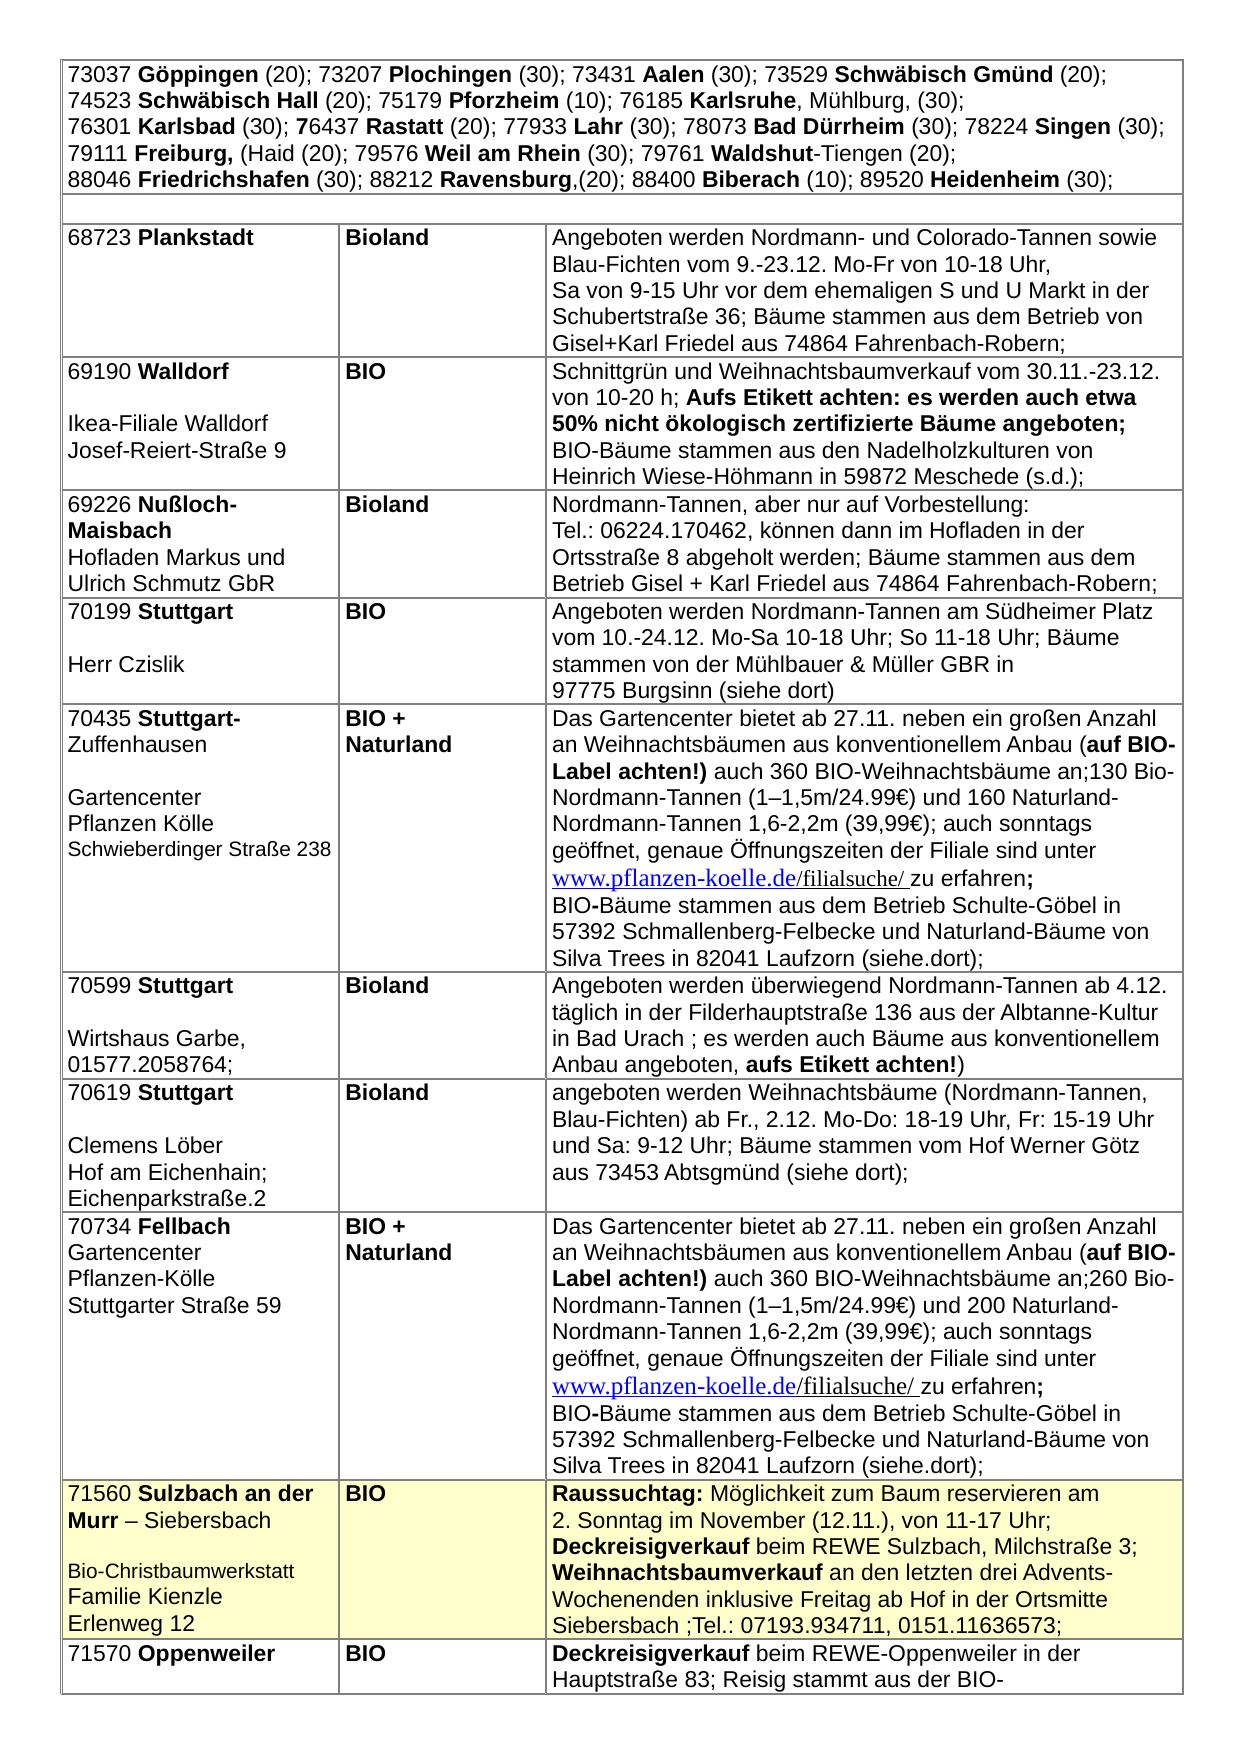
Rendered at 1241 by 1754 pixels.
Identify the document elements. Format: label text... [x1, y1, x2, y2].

table_cell 68723 Plankstadt [63, 225, 338, 356]
table_cell Schnittgrün und Weihnachtsbaumverkauf vom 30.11.‑23.12. von 10-20 h; Aufs Etikett achten: es werden auch etwa 50% nicht ökologisch zertifizierte Bäume angeboten; BIO-Bäume stammen aus den Nadelholzkulturen von Heinrich Wiese-Höhmann in 59872 Meschede (s.d.); [547, 358, 1182, 489]
table_cell BIO [340, 358, 545, 489]
table_cell BIO + Naturland [340, 705, 545, 971]
table_cell 70199 Stuttgart Herr Czislik [63, 599, 338, 703]
table_cell Das Gartencenter bietet ab 27.11. neben ein großen Anzahl an Weihnachts­bäumen aus konventionellem Anbau (auf BIO-Label achten!) auch 360 BIO-Weihnachtsbäume an;130 Bio-Nordmann-Tannen (1–1,5m/24.99€) und 160 Naturland-Nordmann-Tannen 1,6-2,2m (39,99€); auch sonntags geöffnet, genaue Öffnungszeiten der Filiale sind unter www.pflanzen‑koelle.de/filialsuche/ zu erfahren; BIO-Bäume stammen aus dem Betrieb Schulte-Göbel in 57392 Schmallenberg-Felbecke und Naturland-Bäume von Silva Trees in 82041 Laufzorn (siehe.dort); [547, 705, 1182, 971]
table_cell 73037 Göppingen (20); 73207 Plochingen (30); 73431 Aalen (30); 73529 Schwäbisch Gmünd (20); 74523 Schwäbisch Hall (20); 75179 Pforzheim (10); 76185 Karlsruhe, Mühlburg, (30); 76301 Karlsbad (30); 76437 Rastatt (20); 77933 Lahr (30); 78073 Bad Dürrheim (30); 78224 Singen (30); 79111 Freiburg, (Haid (20); 79576 Weil am Rhein (30); 79761 Waldshut-Tiengen (20); 88046 Friedrichshafen (30); 88212 Ravensburg,(20); 88400 Biberach (10); 89520 Heidenheim (30); [63, 61, 1182, 192]
table_cell BIO [340, 1481, 545, 1638]
table_cell 71570 Oppenweiler [63, 1640, 338, 1693]
table_cell 70619 Stuttgart Clemens Löber Hof am Eichenhain; Eichenparkstraße.2 [63, 1080, 338, 1211]
table_cell 69190 Walldorf Ikea-Filiale Walldorf Josef-Reiert-Straße 9 [63, 358, 338, 489]
table_cell Angeboten werden Nordmann-Tannen am Südheimer Platz vom 10.-24.12. Mo-Sa 10-18 Uhr; So 11-18 Uhr; Bäume stammen von der Mühlbauer & Müller GBR in 97775 Burgsinn (siehe dort) [547, 599, 1182, 703]
table_cell Bioland [340, 1080, 545, 1211]
table_cell Angeboten werden Nordmann- und Colorado-Tannen sowie Blau-Fichten vom 9.-23.12. Mo-Fr von 10-18 Uhr, Sa von 9-15 Uhr vor dem ehemaligen S und U Markt in der Schubertstraße 36; Bäume stammen aus dem Betrieb von Gisel+Karl Friedel aus 74864 Fahrenbach-Robern; [547, 225, 1182, 356]
table_cell BIO + Naturland [340, 1213, 545, 1479]
table_cell BIO [340, 599, 545, 703]
table_cell Das Gartencenter bietet ab 27.11. neben ein großen Anzahl an Weihnachts­bäumen aus konventionellem Anbau (auf BIO-Label achten!) auch 360 BIO-Weihnachtsbäume an;260 Bio-Nordmann-Tannen (1–1,5m/24.99€) und 200 Naturland-Nordmann-Tannen 1,6-2,2m (39,99€); auch sonntags geöffnet, genaue Öffnungszeiten der Filiale sind unter www.pflanzen‑koelle.de/filialsuche/ zu erfahren; BIO-Bäume stammen aus dem Betrieb Schulte-Göbel in 57392 Schmallenberg-Felbecke und Naturland-Bäume von Silva Trees in 82041 Laufzorn (siehe.dort); [547, 1213, 1182, 1479]
table_cell BIO [340, 1640, 545, 1693]
table_cell 70734 Fellbach Gartencenter Pflanzen-Kölle Stuttgarter Straße 59 [63, 1213, 338, 1479]
table_cell Bioland [340, 491, 545, 596]
table_cell Bioland [340, 225, 545, 356]
table_cell Bioland [340, 973, 545, 1078]
table_cell 69226 Nußloch-Maisbach Hofladen Markus und Ulrich Schmutz GbR [63, 491, 338, 596]
table_cell [63, 195, 1182, 223]
table_cell Raussuchtag: Möglichkeit zum Baum reservieren am 2. Sonntag im November (12.11.), von 11-17 Uhr; Deckreisigverkauf beim REWE Sulzbach, Milchstraße 3; Weihnachtsbaumverkauf an den letzten drei Advents- Wochenenden inklusive Freitag ab Hof in der Ortsmitte Siebersbach ;Tel.: 07193.934711, 0151.11636573; [547, 1481, 1182, 1638]
table_cell 70435 Stuttgart-Zuffenhausen Gartencenter Pflanzen Kölle Schwieberdinger Straße 238 [63, 705, 338, 971]
table_cell Deckreisigverkauf beim REWE-Oppenweiler in der Hauptstraße 83; Reisig stammt aus der BIO- [547, 1640, 1182, 1693]
table_cell angeboten werden Weihnachtsbäume (Nordmann-Tannen, Blau-Fichten) ab Fr., 2.12. Mo-Do: 18-19 Uhr, Fr: 15-19 Uhr und Sa: 9-12 Uhr; Bäume stammen vom Hof Werner Götz aus 73453 Abtsgmünd (siehe dort); [547, 1080, 1182, 1211]
table_cell Angeboten werden überwiegend Nordmann-Tannen ab 4.12. täglich in der Filderhauptstraße 136 aus der Albtanne-Kultur in Bad Urach ; es werden auch Bäume aus konventionellem Anbau angeboten, aufs Etikett achten!) [547, 973, 1182, 1078]
table_cell 70599 Stuttgart Wirtshaus Garbe, 01577.2058764; [63, 973, 338, 1078]
table_cell Nordmann-Tannen, aber nur auf Vorbestellung: Tel.: 06224.170462, können dann im Hofladen in der Ortsstraße 8 abgeholt werden; Bäume stammen aus dem Betrieb Gisel + Karl Friedel aus 74864 Fahrenbach-Robern; [547, 491, 1182, 596]
table_cell 71560 Sulzbach an der Murr – Siebersbach Bio-Christbaumwerkstatt Familie Kienzle Erlenweg 12 [63, 1481, 338, 1638]
